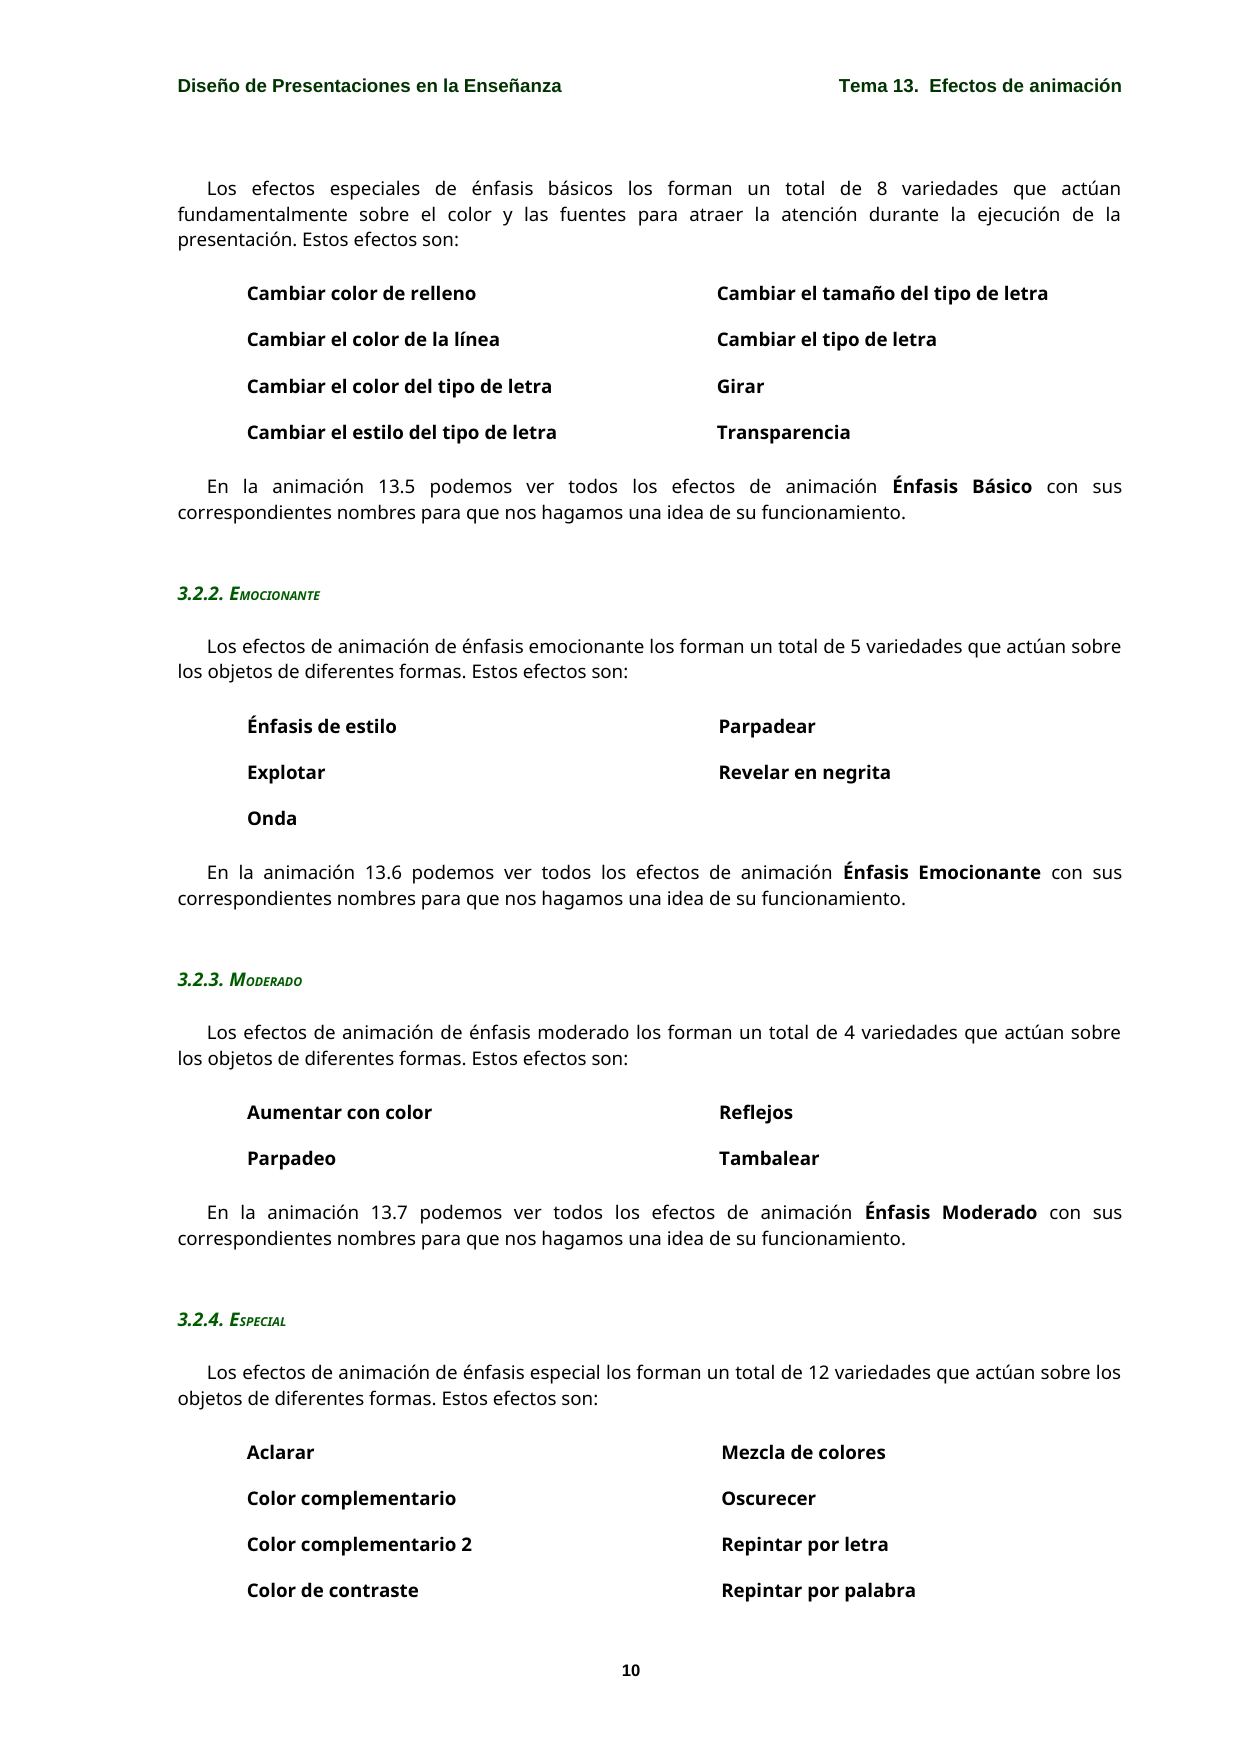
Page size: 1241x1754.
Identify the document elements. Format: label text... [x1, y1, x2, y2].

table_cell Cambiar el color del tipo de letra [247, 372, 647, 399]
table_cell [652, 1576, 686, 1604]
table_cell Los efectos especiales de énfasis básicos los forman un total de 8 variedades que actúan fundamentalmente sobre el color y las fuentes para atraer la atención durante la ejecución de la presentación. Estos efectos son: [177, 175, 1122, 252]
table_cell Los efectos de animación de énfasis especial los forman un total de 12 variedades que actúan sobre los objetos de diferentes formas. Estos efectos son: [177, 1359, 1122, 1410]
table_cell [212, 804, 247, 832]
table_cell [649, 1126, 684, 1144]
table_cell [177, 1484, 211, 1512]
table_cell [647, 326, 682, 353]
table_cell [682, 372, 717, 399]
table_cell [212, 400, 247, 418]
table_cell [247, 1466, 652, 1484]
table_cell [721, 1466, 1122, 1484]
table_cell [686, 1558, 721, 1576]
table_cell [177, 684, 1122, 712]
table_cell [684, 1126, 719, 1144]
table_cell [686, 1512, 721, 1530]
table_cell [212, 758, 247, 786]
table_cell Color complementario 2 [247, 1530, 652, 1558]
table_cell [177, 740, 212, 758]
table_cell [647, 280, 682, 307]
table_cell [177, 1530, 211, 1558]
table_cell [177, 1098, 212, 1126]
table_cell [649, 804, 683, 832]
table_cell [211, 1530, 247, 1558]
table_cell [721, 1512, 1122, 1530]
table_cell [683, 804, 718, 832]
table_cell [686, 1576, 721, 1604]
table_cell [247, 400, 647, 418]
table_cell [211, 1484, 247, 1512]
table_cell [647, 418, 682, 446]
table_cell Énfasis de estilo [247, 712, 649, 739]
table_cell [717, 307, 1122, 326]
table_cell [212, 354, 247, 372]
table_cell [682, 280, 717, 307]
table_cell [682, 326, 717, 353]
table_cell [686, 1530, 721, 1558]
table_cell [247, 740, 649, 758]
table_cell [647, 372, 682, 399]
table_cell Los efectos de animación de énfasis emocionante los forman un total de 5 variedades que actúan sobre los objetos de diferentes formas. Estos efectos son: [177, 633, 1122, 684]
table_cell [177, 307, 212, 326]
table_cell [177, 1558, 211, 1576]
table_cell Onda [247, 804, 649, 832]
table_header 3.2.2. Emocionante [177, 580, 1122, 605]
table_cell [649, 740, 683, 758]
table_cell Aclarar [247, 1438, 652, 1466]
table_cell [647, 354, 682, 372]
table_cell [721, 1558, 1122, 1576]
table_cell [682, 307, 717, 326]
table_cell Mezcla de colores [721, 1438, 1122, 1466]
table_cell [177, 1466, 211, 1484]
table_cell Explotar [247, 758, 649, 786]
table_cell [647, 400, 682, 418]
table_cell [177, 605, 1122, 633]
table_cell [212, 1098, 247, 1126]
table_cell En la animación 13.7 podemos ver todos los efectos de animación Énfasis Moderado con sus correspondientes nombres para que nos hagamos una idea de su funcionamiento. [177, 1200, 1122, 1251]
table_cell [649, 1098, 684, 1126]
table_cell En la animación 13.6 podemos ver todos los efectos de animación Énfasis Emocionante con sus correspondientes nombres para que nos hagamos una idea de su funcionamiento. [177, 860, 1122, 911]
table_cell [649, 1144, 684, 1172]
table_cell [652, 1530, 686, 1558]
table_cell Repintar por palabra [721, 1576, 1122, 1604]
table_cell [717, 354, 1122, 372]
table_cell [686, 1484, 721, 1512]
table_cell Los efectos de animación de énfasis moderado los forman un total de 4 variedades que actúan sobre los objetos de diferentes formas. Estos efectos son: [177, 1019, 1122, 1070]
table_cell [212, 372, 247, 399]
table_cell Aumentar con color [247, 1098, 649, 1126]
table_cell Color complementario [247, 1484, 652, 1512]
table_cell [211, 1576, 247, 1604]
table_cell [212, 786, 247, 804]
table_cell [212, 1144, 247, 1172]
table_cell Cambiar el tipo de letra [717, 326, 1122, 353]
table_cell [177, 712, 212, 739]
table_cell [247, 1512, 652, 1530]
table_cell [177, 1438, 211, 1466]
table_cell [212, 1126, 247, 1144]
table_cell [177, 1172, 1122, 1199]
table_cell [212, 712, 247, 739]
table_cell [652, 1558, 686, 1576]
table_cell [212, 418, 247, 446]
table_header 3.2.4. Especial [177, 1306, 1122, 1332]
table_cell [212, 326, 247, 353]
table_cell [177, 354, 212, 372]
table_cell Repintar por letra [721, 1530, 1122, 1558]
table_cell [652, 1512, 686, 1530]
table_cell [718, 740, 1122, 758]
table_cell [212, 740, 247, 758]
table_cell [683, 758, 718, 786]
table_cell [649, 758, 683, 786]
table_cell [684, 1098, 719, 1126]
table_cell Cambiar el color de la línea [247, 326, 647, 353]
table_cell [683, 740, 718, 758]
table_cell [211, 1512, 247, 1530]
table_cell [247, 786, 649, 804]
table_cell [247, 1558, 652, 1576]
table_cell [177, 1126, 212, 1144]
table_cell [683, 712, 718, 739]
table_cell [211, 1438, 247, 1466]
table_cell [177, 1332, 1122, 1359]
table_cell Reflejos [719, 1098, 1122, 1126]
table_cell [177, 1410, 1122, 1438]
table_cell [247, 354, 647, 372]
table_cell En la animación 13.5 podemos ver todos los efectos de animación Énfasis Básico con sus correspondientes nombres para que nos hagamos una idea de su funcionamiento. [177, 474, 1122, 524]
table_cell [177, 418, 212, 446]
table_cell Girar [717, 372, 1122, 399]
table_cell [212, 280, 247, 307]
table_header 3.2.3. Moderado [177, 966, 1122, 992]
table_cell [717, 400, 1122, 418]
table_cell [177, 1512, 211, 1530]
table_cell Cambiar el estilo del tipo de letra [247, 418, 647, 446]
table_cell Transparencia [717, 418, 1122, 446]
table_cell [177, 400, 212, 418]
table_cell [682, 354, 717, 372]
table_cell [177, 280, 212, 307]
table_cell Parpadeo [247, 1144, 649, 1172]
table_cell [177, 804, 212, 832]
table_cell [177, 1070, 1122, 1098]
table_cell Revelar en negrita [718, 758, 1122, 786]
table_cell [212, 307, 247, 326]
table_cell [177, 1144, 212, 1172]
table_cell [177, 832, 1122, 859]
table_cell [686, 1466, 721, 1484]
table_cell [177, 786, 212, 804]
table_cell [177, 326, 212, 353]
table_cell Parpadear [718, 712, 1122, 739]
table_cell [683, 786, 718, 804]
table_cell [177, 1576, 211, 1604]
table_cell [682, 418, 717, 446]
table_cell [652, 1466, 686, 1484]
table_cell [177, 446, 1122, 473]
table_cell [211, 1558, 247, 1576]
table_cell [177, 372, 212, 399]
table_cell [647, 307, 682, 326]
table_cell [649, 786, 683, 804]
table_cell Oscurecer [721, 1484, 1122, 1512]
table_cell [718, 786, 1122, 804]
table_cell [211, 1466, 247, 1484]
table_cell Tambalear [719, 1144, 1122, 1172]
table_cell Cambiar el tamaño del tipo de letra [717, 280, 1122, 307]
table_cell [247, 307, 647, 326]
table_cell [684, 1144, 719, 1172]
table_cell [652, 1438, 686, 1466]
table_cell [177, 992, 1122, 1019]
table_cell [652, 1484, 686, 1512]
table_cell Color de contraste [247, 1576, 652, 1604]
table_cell [177, 758, 212, 786]
table_cell [719, 1126, 1122, 1144]
table_cell [686, 1438, 721, 1466]
table_cell Cambiar color de relleno [247, 280, 647, 307]
table_cell [247, 1126, 649, 1144]
table_cell [718, 804, 1122, 832]
table_cell [649, 712, 683, 739]
table_cell [177, 252, 1122, 279]
table_cell [177, 148, 1122, 175]
table_cell [682, 400, 717, 418]
